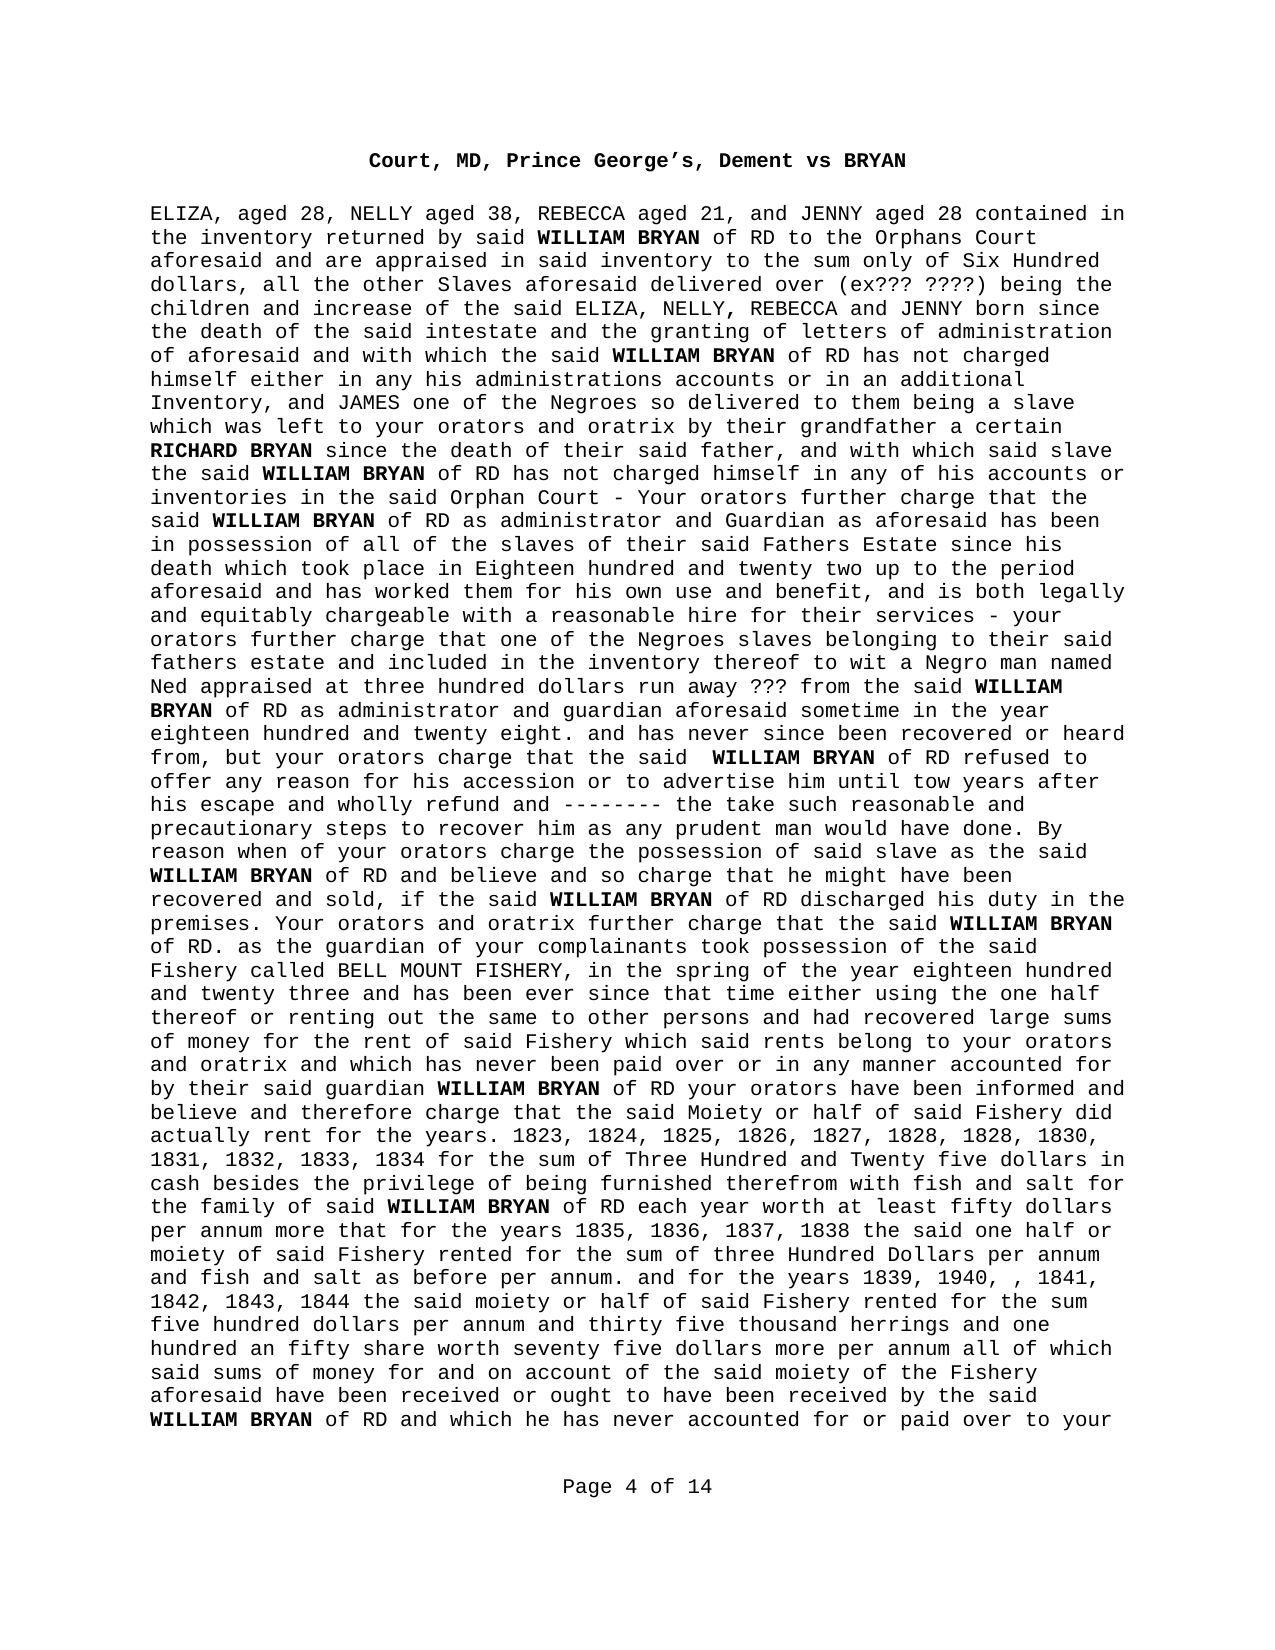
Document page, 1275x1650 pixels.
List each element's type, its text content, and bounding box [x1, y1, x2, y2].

text ELIZA, aged 28, NELLY aged 38, REBECCA aged 21, and JENNY aged 28 contained in the inventory returned by said WILLIAM BRYAN of RD to the Orphans Court aforesaid and are appraised in said inventory to the sum only of Six Hundred dollars, all the other Slaves aforesaid delivered over (ex??? ????) being the children and increase of the said ELIZA, NELLY, REBECCA and JENNY born since the death of the said intestate and the granting of letters of administration of aforesaid and with which the said WILLIAM BRYAN of RD has not charged himself either in any his administrations accounts or in an additional Inventory, and James one of the Negroes so delivered to them being a slave which was left to your orators and oratrix by their Grandfather a certain RICHARD BRYAN since the death of their said father, and with which said slave the said WILLIAM BRYAN of RD has not charged himself in any of his accounts or inventories in the said Orphan Court - Your orators further charge that the said WILLIAM BRYAN of RD as administrator and Guardian as aforesaid has been in possession of all of the slaves of their said Fathers Estate since his death which took place in Eighteen hundred and twenty two up to the period aforesaid and has worked them for his own use and benefit, and is both legally and equitably chargeable with a reasonable hire for their services - your orators further charge that one of the Negroes slaves belonging to their said fathers estate and included in the inventory thereof to wit a Negro man named Ned appraised at three hundred dollars run away ??? from the said WILLIAM BRYAN of RD as administrator and guardian aforesaid sometime in the year eighteen hundred and twenty eight. and has never since been recovered or heard from, but your orators charge that the said WILLIAM BRYAN of RD refused to offer any reason for his accession or to advertise him until tow years after his escape and wholly refund and -------- the take such reasonable and precautionary steps to recover him as any prudent man would have done. By reason when of your orators charge the possession of said slave as the said WILLIAM BRYAN of RD and believe and so charge that he might have been recovered and sold, if the said WILLIAM BRYAN of RD discharged his duty in the premises. Your orators and oratrix further charge that the said WILLIAM BRYAN of RD. as the guardian of your complainants took possession of the said Fishery called BELL MOUNT FISHERY, in the spring of the year eighteen hundred and twenty three and has been ever since that time either using the one half thereof or renting out the same to other persons and had recovered large sums of money for the rent of said Fishery which said rents belong to your orators and oratrix and which has never been paid over or in any manner accounted for by their said guardian WILLIAM BRYAN of RD your orators have been informed and believe and therefore charge that the said Moiety or half of said Fishery did actually rent for the years. 1823, 1824, 1825, 1826, 1827, 1828, 1828, 1830, 1831, 1832, 1833, 1834 for the sum of Three Hundred and Twenty five dollars in cash besides the privilege of being furnished therefrom with fish and salt for the family of said WILLIAM BRYAN of RD each year worth at least fifty dollars per annum more that for the years 1835, 1836, 1837, 1838 the said one half or moiety of said Fishery rented for the sum of three Hundred Dollars per annum and fish and salt as before per annum. and for the years 1839, 1940, , 1841, 1842, 1843, 1844 the said moiety or half of said Fishery rented for the sum five hundred dollars per annum and thirty five thousand herrings and one hundred an fifty share worth seventy five dollars more per annum all of which said sums of money for and on account of the said moiety of the Fishery aforesaid have been received or ought to have been received by the said WILLIAM BRYAN of RD and which he has never accounted for or paid over to your [150, 203, 1125, 1433]
